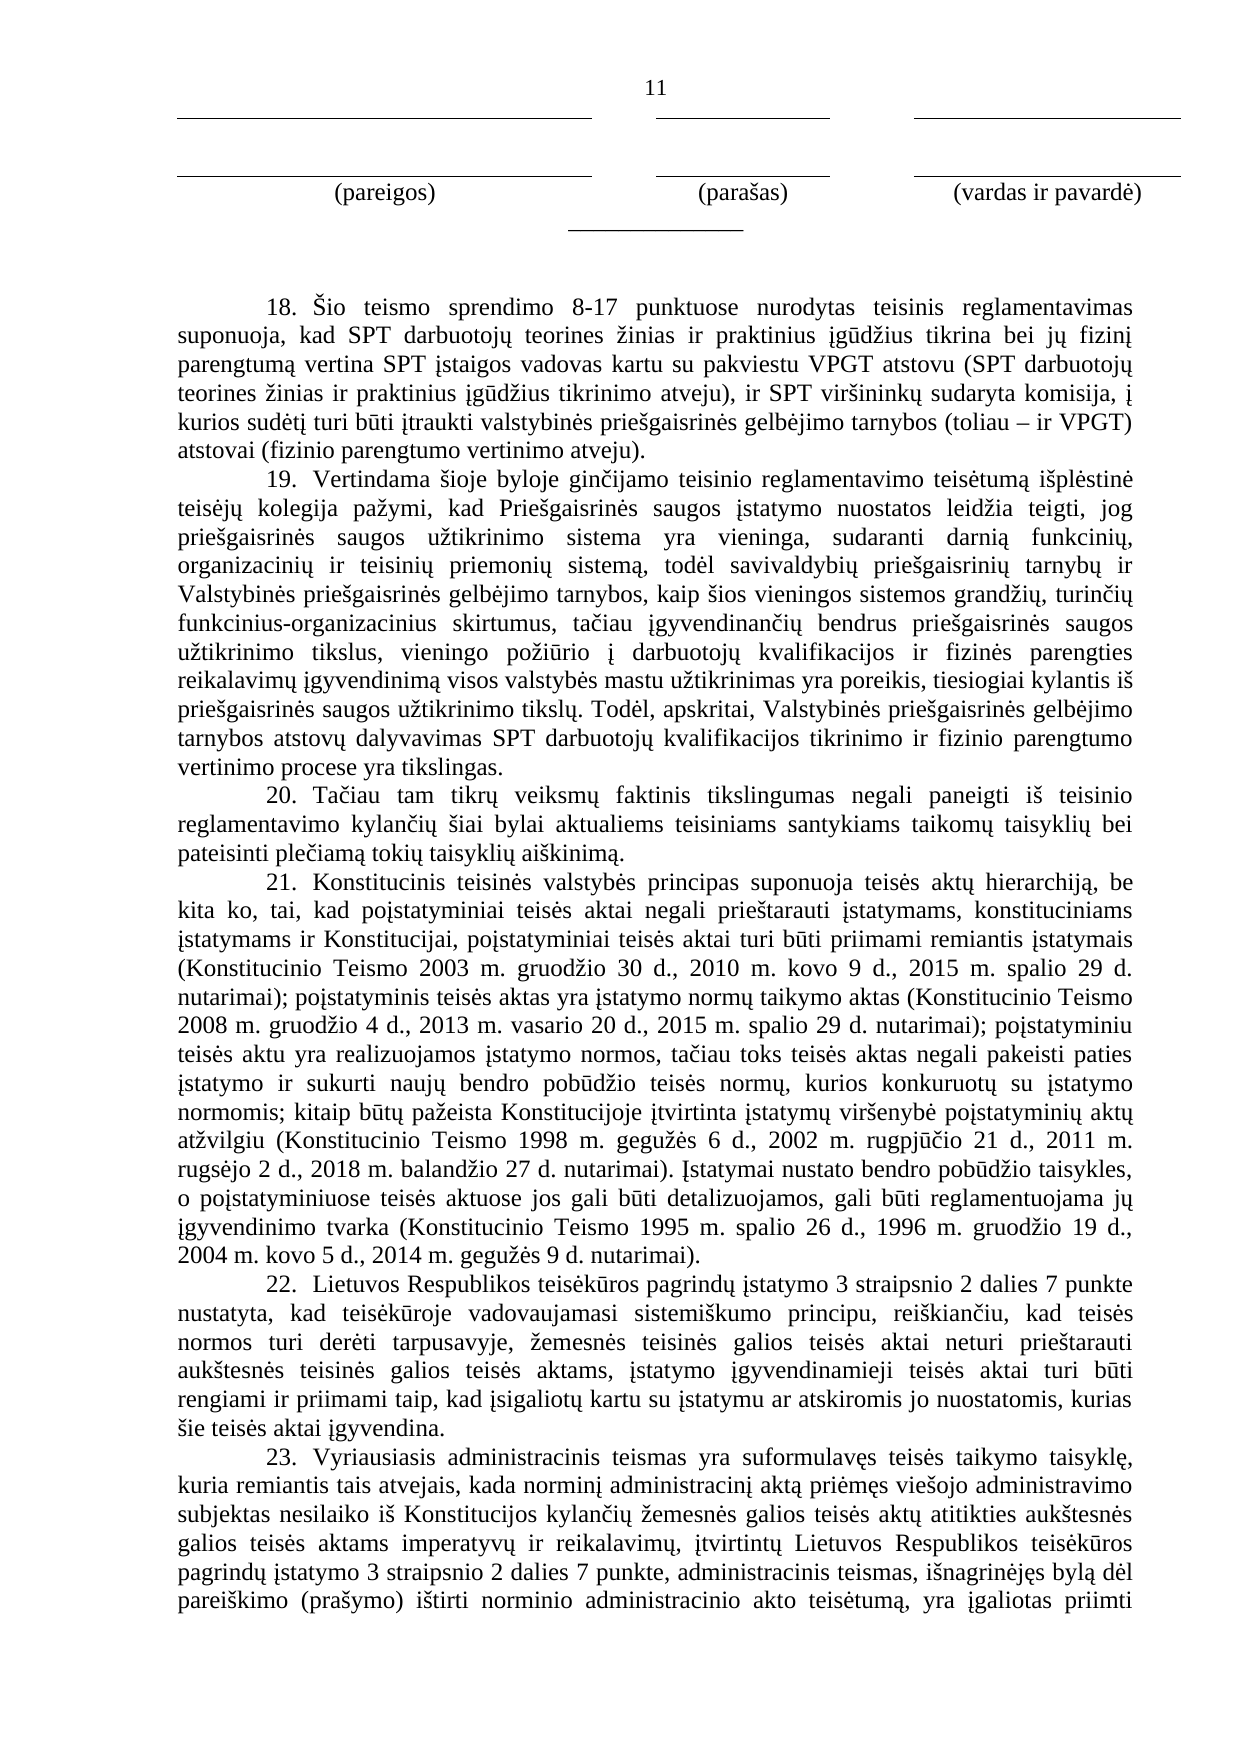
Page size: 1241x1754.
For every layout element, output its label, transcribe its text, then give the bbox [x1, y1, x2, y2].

table_cell (vardas ir pavardė) [914, 177, 1181, 205]
table_cell [177, 119, 592, 176]
table_cell [830, 176, 914, 205]
table_cell (pareigos) [177, 177, 592, 205]
table_cell (parašas) [656, 177, 829, 205]
table_cell [914, 119, 1181, 176]
table_cell [656, 119, 829, 176]
text 22. Lietuvos Respublikos teisėkūros pagrindų įstatymo 3 straipsnio 2 dalies 7 punkte nustatyta, kad teisėkūroje vadovaujamasi sistemiškumo principu, reiškiančiu, kad teisės normos turi derėti tarpusavyje, žemesnės teisinės galios teisės aktai neturi prieštarauti aukštesnės teisinės galios teisės aktams, įstatymo įgyvendinamieji teisės aktai turi būti rengiami ir priimami taip, kad įsigaliotų kartu su įstatymu ar atskiromis jo nuostatomis, kurias šie teisės aktai įgyvendina. [177, 1269, 1134, 1442]
text 23. Vyriausiasis administracinis teismas yra suformulavęs teisės taikymo taisyklę, kuria remiantis tais atvejais, kada norminį administracinį aktą priėmęs viešojo administravimo subjektas nesilaiko iš Konstitucijos kylančių žemesnės galios teisės aktų atitikties aukštesnės galios teisės aktams imperatyvų ir reikalavimų, įtvirtintų Lietuvos Respublikos teisėkūros pagrindų įstatymo 3 straipsnio 2 dalies 7 punkte, administracinis teismas, išnagrinėjęs bylą dėl pareiškimo (prašymo) ištirti norminio administracinio akto teisėtumą, yra įgaliotas priimti [177, 1442, 1134, 1614]
text 19. Vertindama šioje byloje ginčijamo teisinio reglamentavimo teisėtumą išplėstinė teisėjų kolegija pažymi, kad Priešgaisrinės saugos įstatymo nuostatos leidžia teigti, jog priešgaisrinės saugos užtikrinimo sistema yra vieninga, sudaranti darnią funkcinių, organizacinių ir teisinių priemonių sistemą, todėl savivaldybių priešgaisrinių tarnybų ir Valstybinės priešgaisrinės gelbėjimo tarnybos, kaip šios vieningos sistemos grandžių, turinčių funkcinius-organizacinius skirtumus, tačiau įgyvendinančių bendrus priešgaisrinės saugos užtikrinimo tikslus, vieningo požiūrio į darbuotojų kvalifikacijos ir fizinės parengties reikalavimų įgyvendinimą visos valstybės mastu užtikrinimas yra poreikis, tiesiogiai kylantis iš priešgaisrinės saugos užtikrinimo tikslų. Todėl, apskritai, Valstybinės priešgaisrinės gelbėjimo tarnybos atstovų dalyvavimas SPT darbuotojų kvalifikacijos tikrinimo ir fizinio parengtumo vertinimo procese yra tikslingas. [177, 464, 1134, 780]
text 21. Konstitucinis teisinės valstybės principas suponuoja teisės aktų hierarchiją, be kita ko, tai, kad poįstatyminiai teisės aktai negali prieštarauti įstatymams, konstituciniams įstatymams ir Konstitucijai, poįstatyminiai teisės aktai turi būti priimami remiantis įstatymais (Konstitucinio Teismo 2003 m. gruodžio 30 d., 2010 m. kovo 9 d., 2015 m. spalio 29 d. nutarimai); poįstatyminis teisės aktas yra įstatymo normų taikymo aktas (Konstitucinio Teismo 2008 m. gruodžio 4 d., 2013 m. vasario 20 d., 2015 m. spalio 29 d. nutarimai); poįstatyminiu teisės aktu yra realizuojamos įstatymo normos, tačiau toks teisės aktas negali pakeisti paties įstatymo ir sukurti naujų bendro pobūdžio teisės normų, kurios konkuruotų su įstatymo normomis; kitaip būtų pažeista Konstitucijoje įtvirtinta įstatymų viršenybė poįstatyminių aktų atžvilgiu (Konstitucinio Teismo 1998 m. gegužės 6 d., 2002 m. rugpjūčio 21 d., 2011 m. rugsėjo 2 d., 2018 m. balandžio 27 d. nutarimai). Įstatymai nustato bendro pobūdžio taisykles, o poįstatyminiuose teisės aktuose jos gali būti detalizuojamos, gali būti reglamentuojama jų įgyvendinimo tvarka (Konstitucinio Teismo 1995 m. spalio 26 d., 1996 m. gruodžio 19 d., 2004 m. kovo 5 d., 2014 m. gegužės 9 d. nutarimai). [177, 867, 1134, 1269]
table_cell [592, 118, 656, 176]
text 18. Šio teismo sprendimo 8-17 punktuose nurodytas teisinis reglamentavimas suponuoja, kad SPT darbuotojų teorines žinias ir praktinius įgūdžius tikrina bei jų fizinį parengtumą vertina SPT įstaigos vadovas kartu su pakviestu VPGT atstovu (SPT darbuotojų teorines žinias ir praktinius įgūdžius tikrinimo atveju), ir SPT viršininkų sudaryta komisija, į kurios sudėtį turi būti įtraukti valstybinės priešgaisrinės gelbėjimo tarnybos (toliau – ir VPGT) atstovai (fizinio parengtumo vertinimo atveju). [177, 292, 1134, 464]
table_cell [830, 118, 914, 176]
table_cell [592, 176, 656, 205]
text ______________ [177, 205, 1134, 234]
text 20. Tačiau tam tikrų veiksmų faktinis tikslingumas negali paneigti iš teisinio reglamentavimo kylančių šiai bylai aktualiems teisiniams santykiams taikomų taisyklių bei pateisinti plečiamą tokių taisyklių aiškinimą. [177, 780, 1134, 867]
